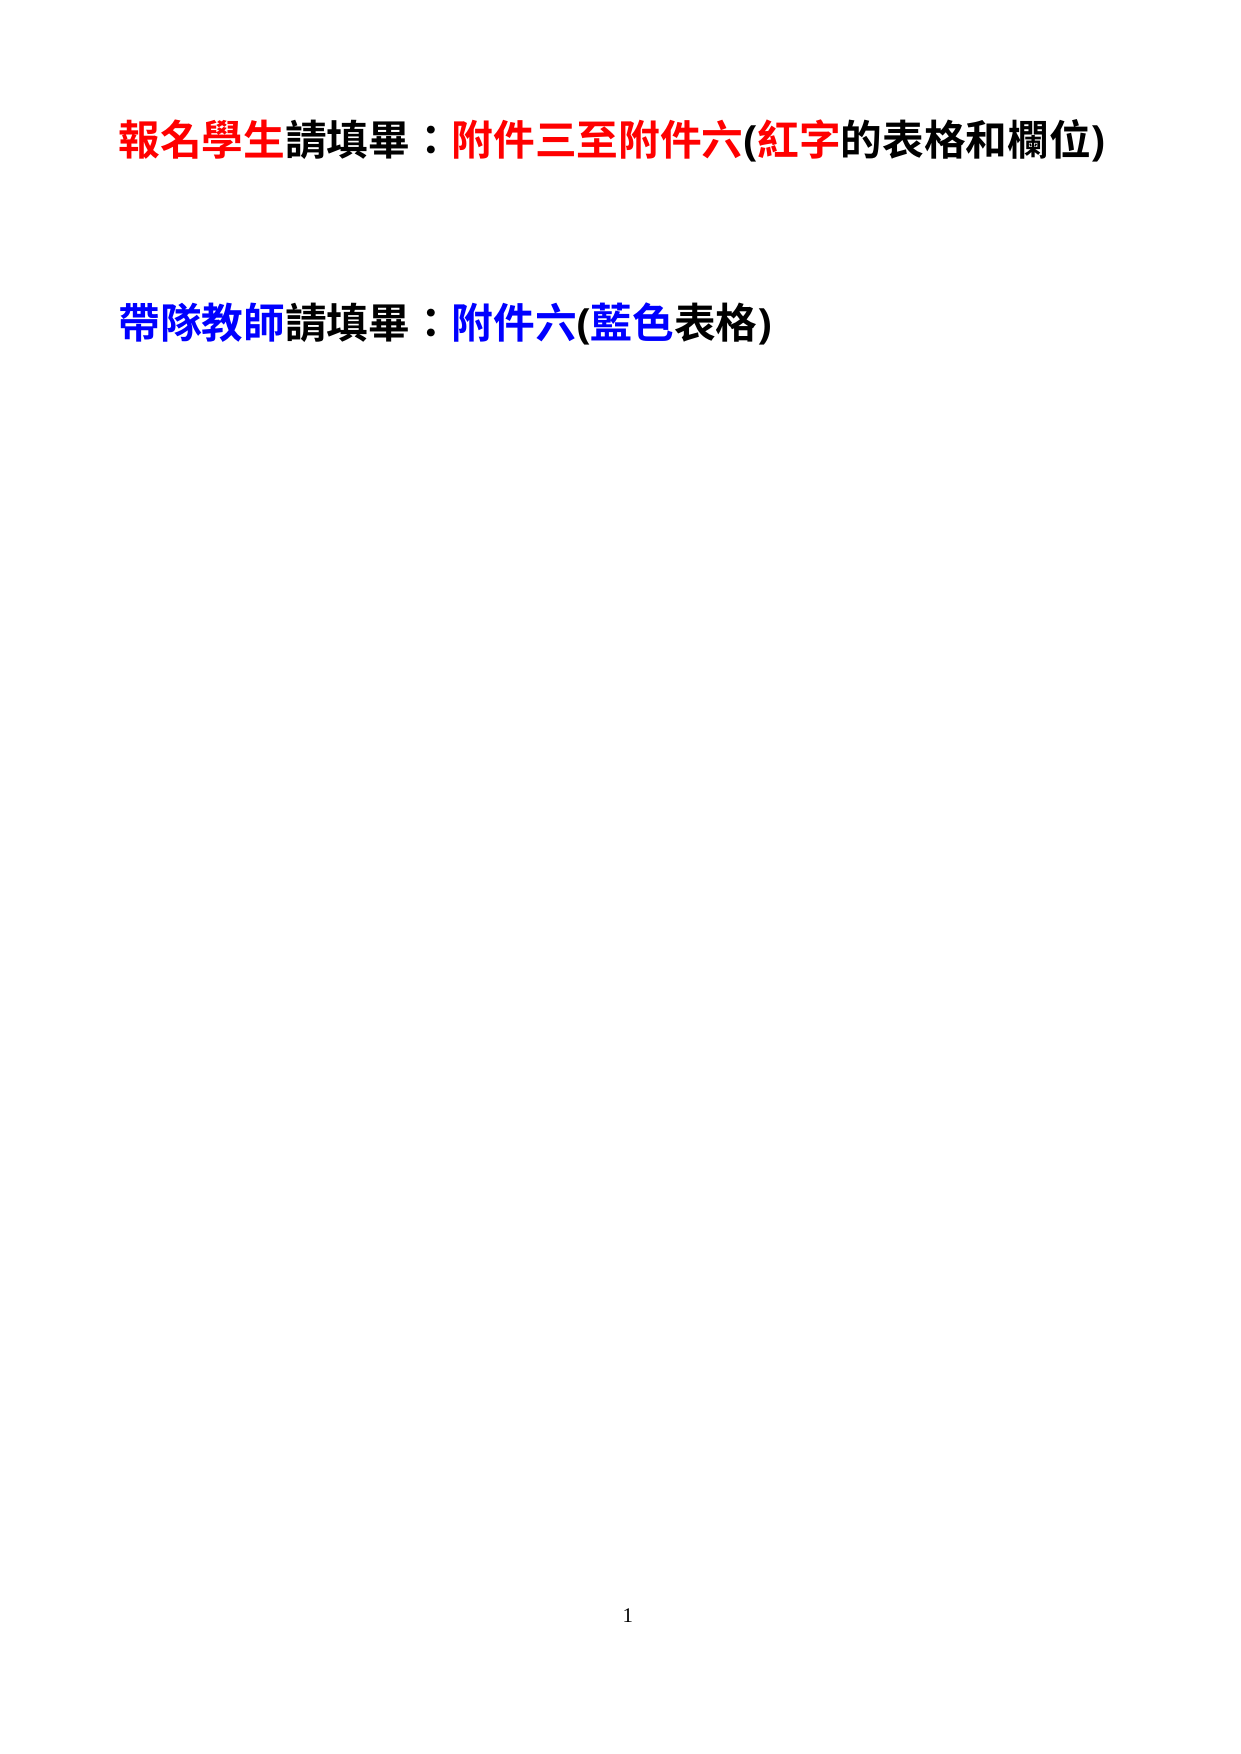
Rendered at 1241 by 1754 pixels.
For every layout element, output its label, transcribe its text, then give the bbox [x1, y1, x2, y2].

text 帶隊教師請填畢：附件六(藍色表格) [118, 279, 1137, 342]
text 報名學生請填畢：附件三至附件六(紅字的表格和欄位) [118, 96, 1137, 158]
